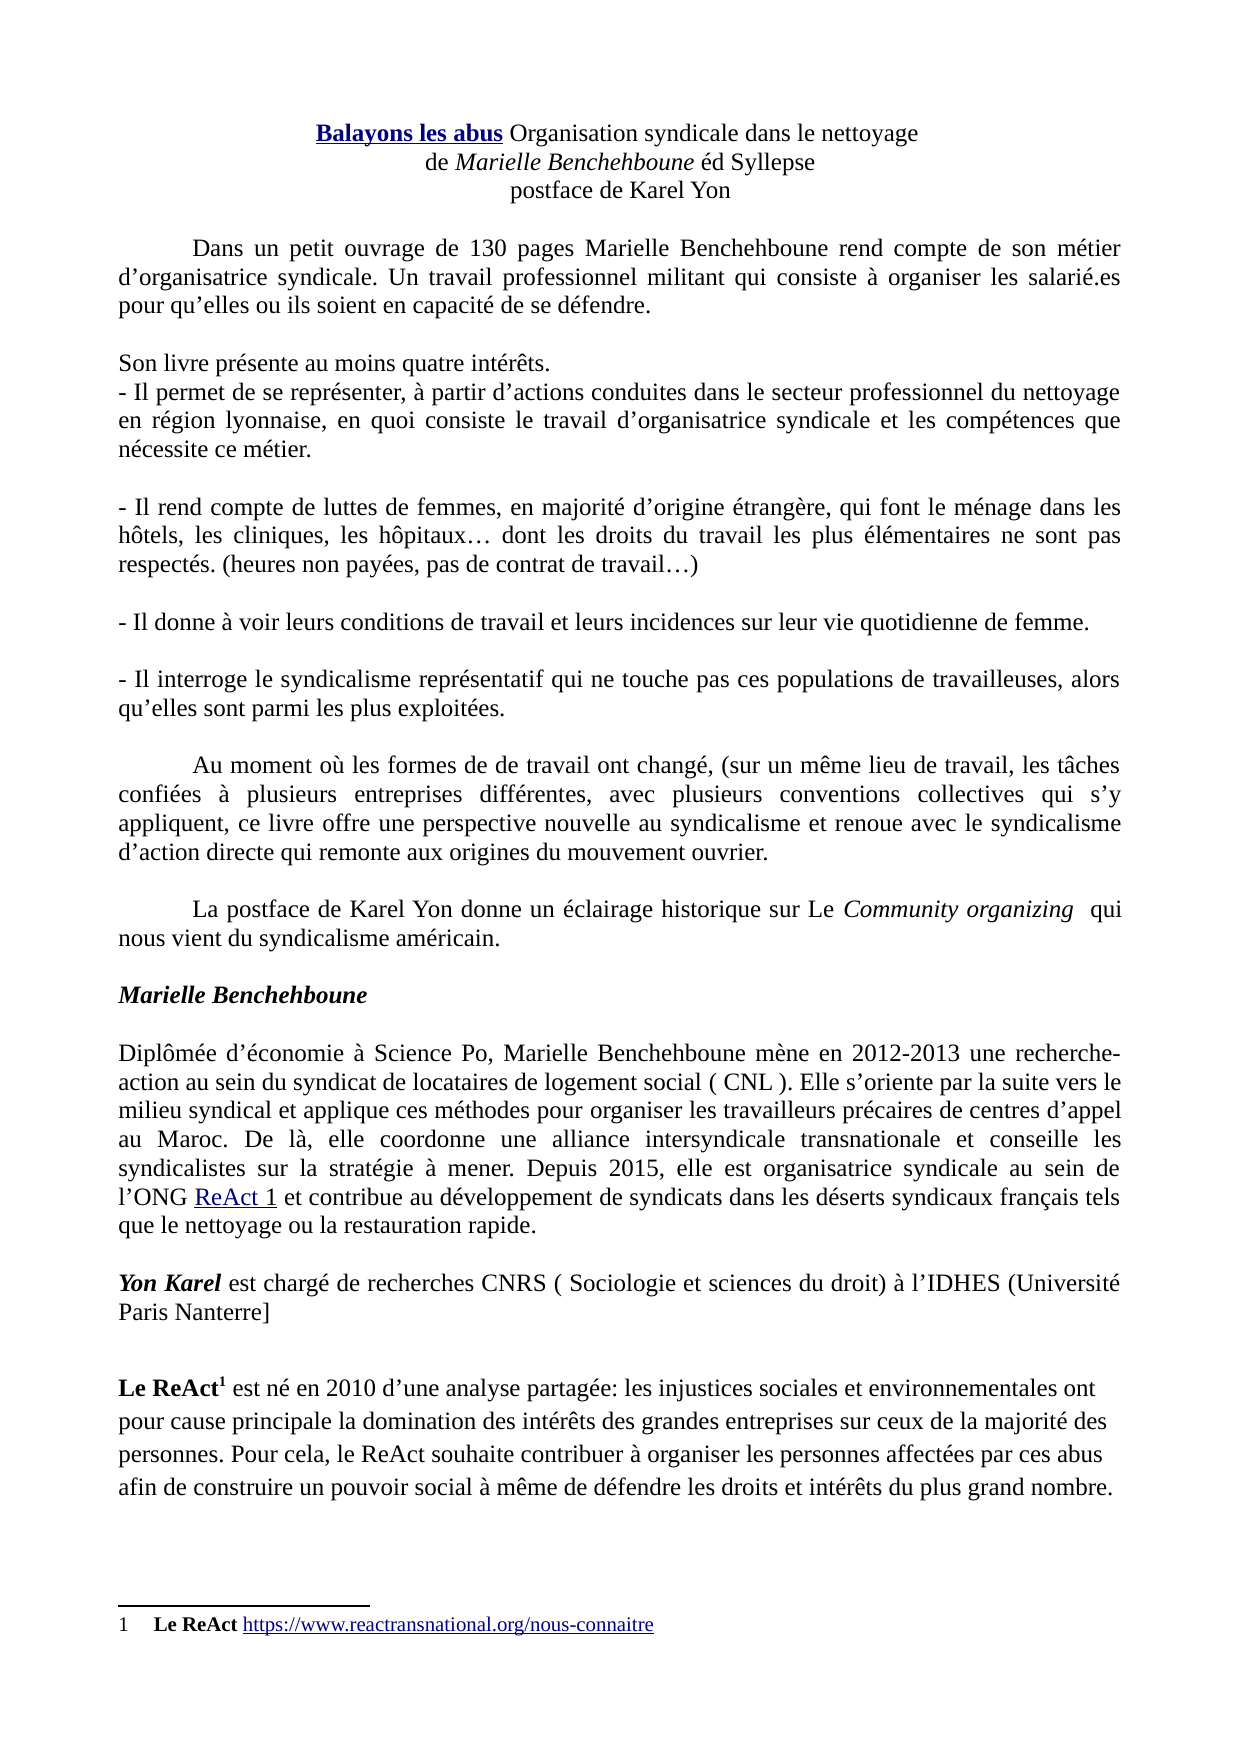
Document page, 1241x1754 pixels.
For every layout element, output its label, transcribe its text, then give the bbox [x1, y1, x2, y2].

text Au moment où les formes de de travail ont changé, (sur un même lieu de travail, les tâches confiées à plusieurs entreprises différentes, avec plusieurs conventions collectives qui s’y appliquent, ce livre offre une perspective nouvelle au syndicalisme et renoue avec le syndicalisme d’action directe qui remonte aux origines du mouvement ouvrier. [118, 751, 1122, 866]
text Le ReAct https://www.reactransnational.org/nous-connaitre [118, 1612, 1122, 1636]
text - Il interroge le syndicalisme représentatif qui ne touche pas ces populations de travailleuses, alors qu’elles sont parmi les plus exploitées. [118, 664, 1122, 722]
text Balayons les abus Organisation syndicale dans le nettoyage [118, 118, 1122, 147]
text Yon Karel est chargé de recherches CNRS ( Sociologie et sciences du droit) à l’IDHES (Université Paris Nanterre] [118, 1268, 1122, 1326]
text Marielle Benchehboune [118, 981, 1122, 1009]
text - Il permet de se représenter, à partir d’actions conduites dans le secteur professionnel du nettoyage en région lyonnaise, en quoi consiste le travail d’organisatrice syndicale et les compétences que nécessite ce métier. [118, 377, 1122, 463]
text Son livre présente au moins quatre intérêts. [118, 348, 1122, 377]
text de Marielle Benchehboune éd Syllepse [118, 147, 1122, 176]
text Le ReAct est né en 2010 d’une analyse partagée: les injustices sociales et environnementales ont pour cause principale la domination des intérêts des grandes entreprises sur ceux de la majorité des personnes. Pour cela, le ReAct souhaite contribuer à organiser les personnes affectées par ces abus afin de construire un pouvoir social à même de défendre les droits et intérêts du plus grand nombre. [118, 1373, 1122, 1501]
text Diplômée d’économie à Science Po, Marielle Benchehboune mène en 2012-2013 une recherche-action au sein du syndicat de locataires de logement social ( CNL ). Elle s’oriente par la suite vers le milieu syndical et applique ces méthodes pour organiser les travailleurs précaires de centres d’appel au Maroc. De là, elle coordonne une alliance intersyndicale transnationale et conseille les syndicalistes sur la stratégie à mener. Depuis 2015, elle est organisatrice syndicale au sein de l’ONG ReAct 1 et contribue au développement de syndicats dans les déserts syndicaux français tels que le nettoyage ou la restauration rapide. [118, 1038, 1122, 1239]
text Dans un petit ouvrage de 130 pages Marielle Benchehboune rend compte de son métier d’organisatrice syndicale. Un travail professionnel militant qui consiste à organiser les salarié.es pour qu’elles ou ils soient en capacité de se défendre. [118, 233, 1122, 319]
text - Il rend compte de luttes de femmes, en majorité d’origine étrangère, qui font le ménage dans les hôtels, les cliniques, les hôpitaux… dont les droits du travail les plus élémentaires ne sont pas respectés. (heures non payées, pas de contrat de travail…) [118, 492, 1122, 578]
text postface de Karel Yon [118, 176, 1122, 204]
text - Il donne à voir leurs conditions de travail et leurs incidences sur leur vie quotidienne de femme. [118, 607, 1122, 636]
text La postface de Karel Yon donne un éclairage historique sur Le Community organizing qui nous vient du syndicalisme américain. [118, 894, 1122, 952]
